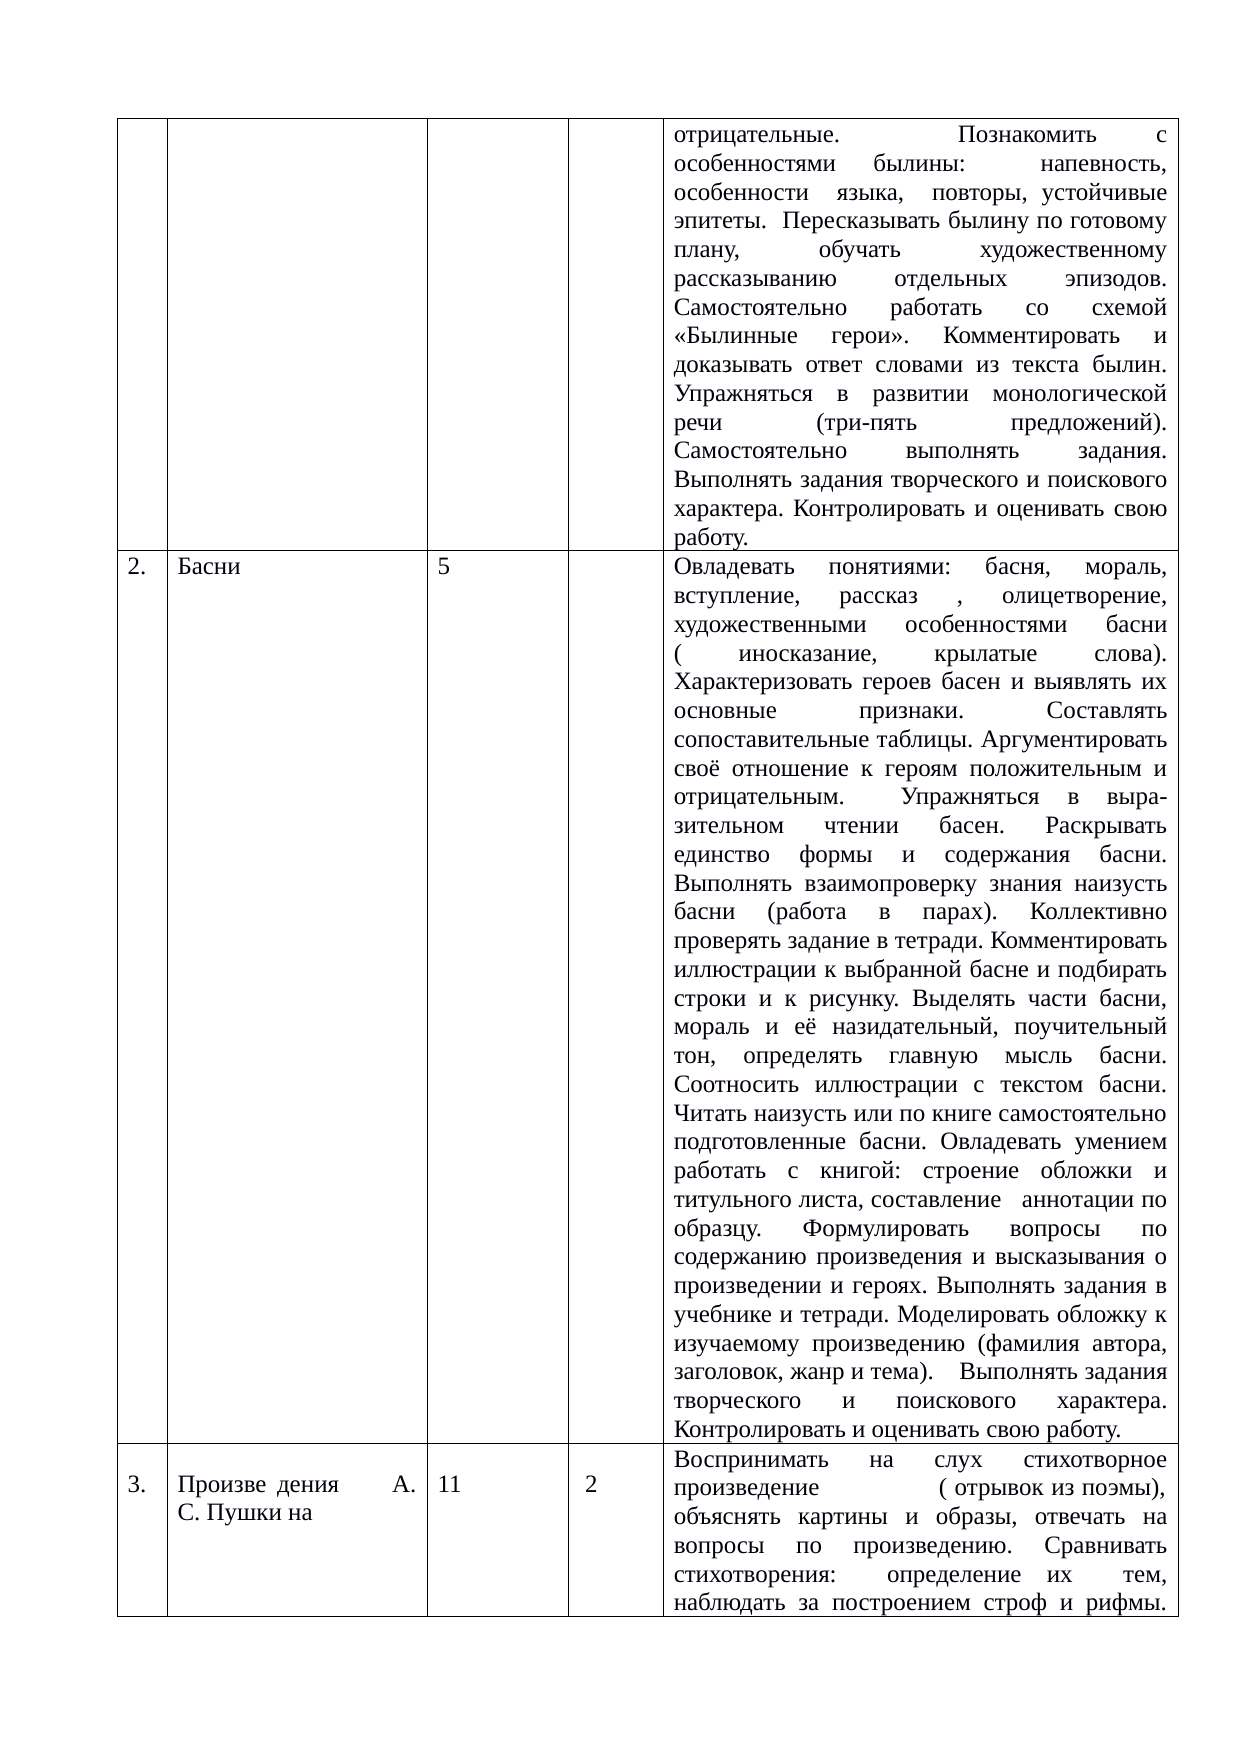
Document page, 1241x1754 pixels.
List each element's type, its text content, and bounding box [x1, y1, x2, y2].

table_cell [118, 119, 167, 550]
table_cell 2 [569, 1444, 663, 1616]
table_cell Произве дения А. С. Пушки на [168, 1444, 427, 1616]
table_cell 11 [428, 1444, 568, 1616]
table_cell [569, 551, 663, 1443]
table_cell 3. [118, 1444, 167, 1616]
table_cell [569, 119, 663, 550]
table_cell 2. [118, 551, 167, 1443]
table_cell [168, 119, 427, 550]
table_cell Воспринимать на слух стихотворное произведение ( отрывок из поэмы), объяснять картины и образы, отвечать на вопросы по произведению. Сравнивать стихотворения: определение их тем, наблюдать за построением строф и рифмы. [664, 1444, 1178, 1616]
table_cell отрицательные. Познакомить с особенностями былины: напевность, особенности языка, повторы, устойчивые эпитеты. Пересказывать былину по готовому плану, обучать художественному рассказыванию отдельных эпизодов. Самостоятельно работать со схемой «Былинные герои». Комментировать и доказывать ответ словами из текста былин. Упражняться в развитии монологической речи (три-пять предложений). Самостоятельно выполнять задания. Выполнять задания творческого и поискового характера. Контролировать и оценивать свою работу. [664, 119, 1178, 550]
table_cell [428, 119, 568, 550]
table_cell 5 [428, 551, 568, 1443]
table_cell Овладевать понятиями: басня, мораль, вступление, рассказ , олицетворение, художественными особенностями басни ( иносказание, крылатые слова). Характеризовать героев басен и выявлять их основные признаки. Составлять сопоставительные таблицы. Аргументировать своё отношение к героям положительным и отрицательным. Упражняться в выра­зительном чтении басен. Раскрывать единство формы и содержания басни. Выполнять взаимопроверку знания наизусть басни (работа в парах). Коллективно проверять задание в тетради. Комментировать иллюстрации к выбранной басне и подбирать строки и к рисунку. Выделять части басни, мораль и её назидательный, поучительный тон, определять главную мысль басни. Соотносить иллюстрации с текстом басни. Читать наизусть или по книге самостоятельно подготовленные басни. Овладевать умением работать с книгой: строение обложки и титульного листа, составление аннотации по образцу. Формулировать вопросы по содержанию произведения и высказывания о произведении и героях. Выполнять задания в учебнике и тетради. Моделировать обложку к изучаемому произведению (фамилия автора, заголовок, жанр и тема). Выполнять задания творческого и поискового характера. Контролировать и оценивать свою работу. [664, 551, 1178, 1443]
table_cell Басни [168, 551, 427, 1443]
